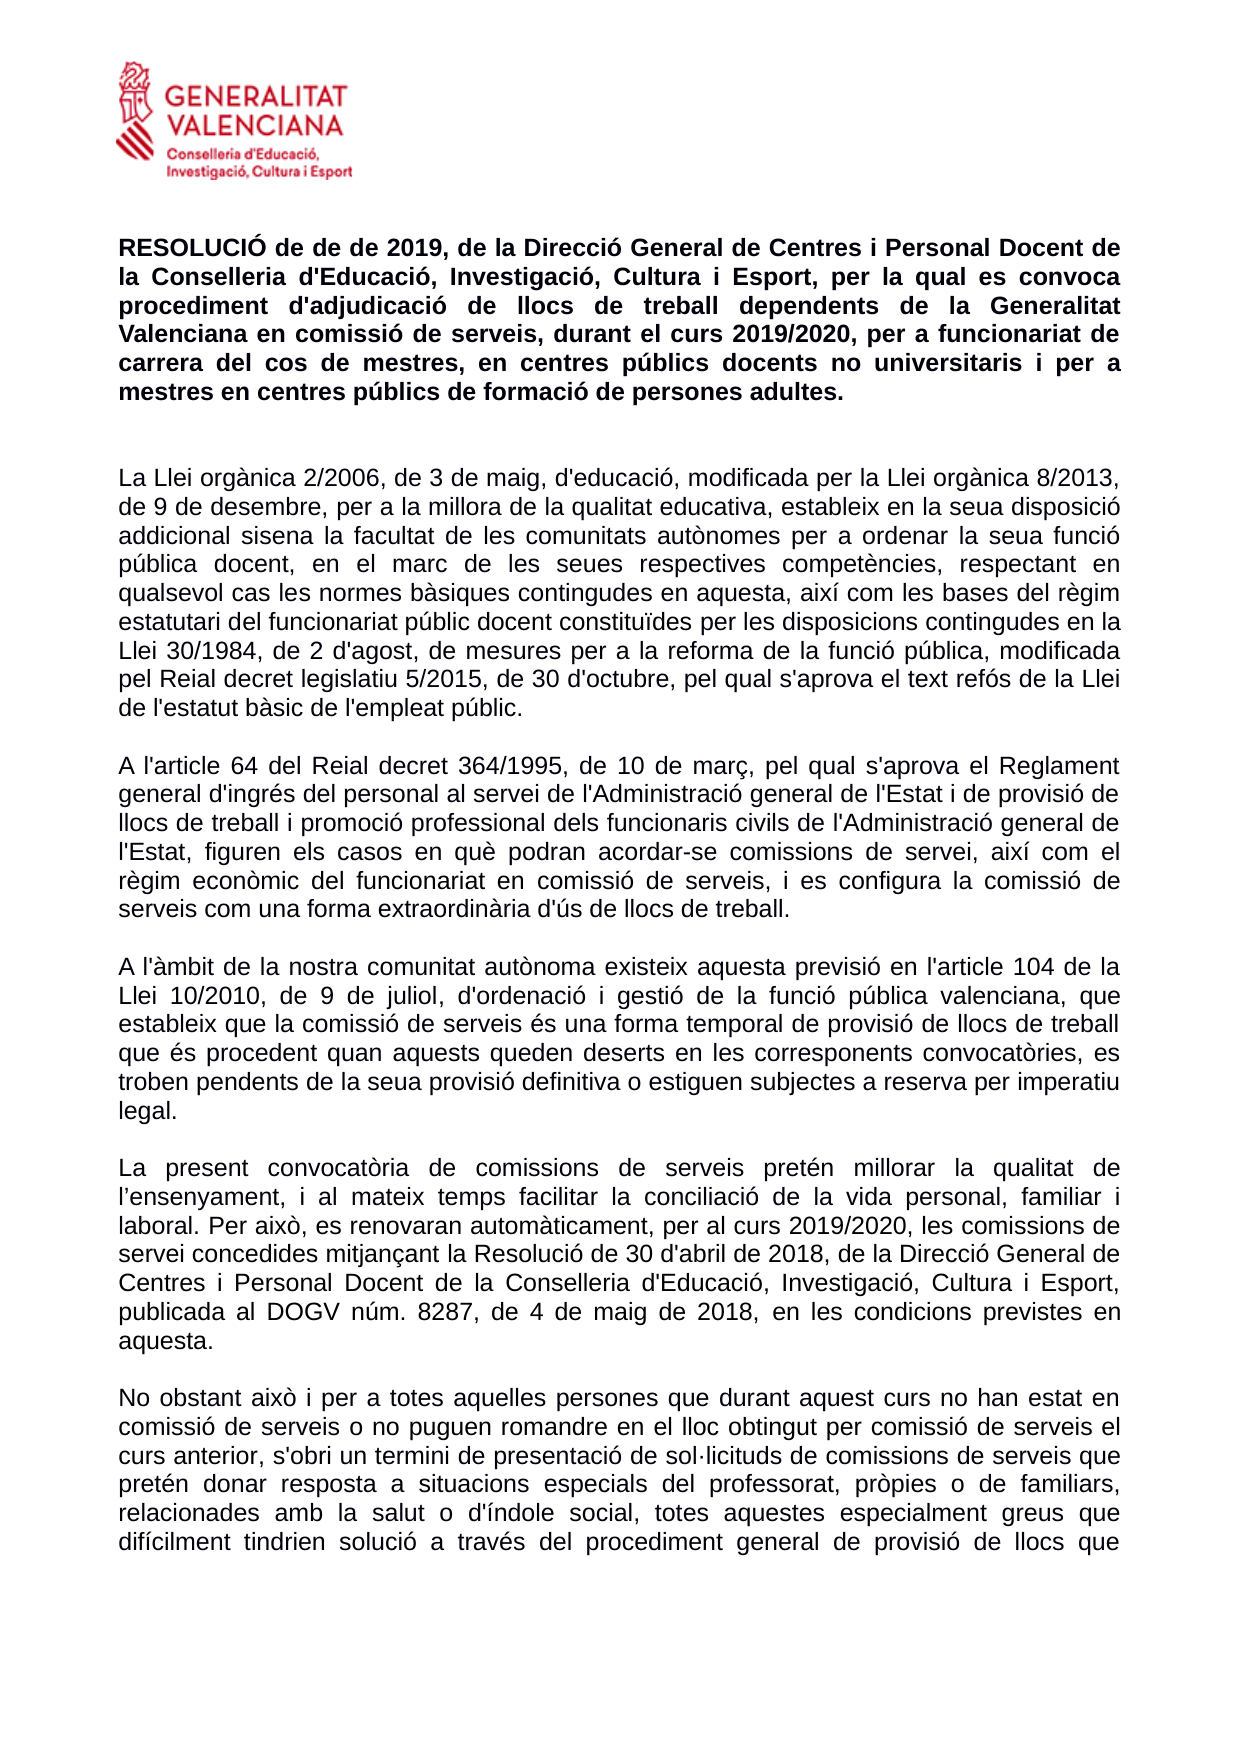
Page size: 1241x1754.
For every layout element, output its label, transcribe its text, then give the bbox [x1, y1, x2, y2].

text No obstant això i per a totes aquelles persones que durant aquest curs no han estat en comissió de serveis o no puguen romandre en el lloc obtingut per comissió de serveis el curs anterior, s'obri un termini de presentació de sol·licituds de comissions de serveis que pretén donar resposta a situacions especials del professorat, pròpies o de familiars, relacionades amb la salut o d'índole social, totes aquestes especialment greus que difícilment tindrien solució a través del procediment general de provisió de llocs que [118, 1383, 1122, 1556]
text A l'article 64 del Reial decret 364/1995, de 10 de març, pel qual s'aprova el Reglament general d'ingrés del personal al servei de l'Administració general de l'Estat i de provisió de llocs de treball i promoció professional dels funcionaris civils de l'Administració general de l'Estat, figuren els casos en què podran acordar-se comissions de servei, així com el règim econòmic del funcionariat en comissió de serveis, i es configura la comissió de serveis com una forma extraordinària d'ús de llocs de treball. [118, 751, 1122, 923]
text La present convocatòria de comissions de serveis pretén millorar la qualitat de l’ensenyament, i al mateix temps facilitar la conciliació de la vida personal, familiar i laboral. Per això, es renovaran automàticament, per al curs 2019/2020, les comissions de servei concedides mitjançant la Resolució de 30 d'abril de 2018, de la Direcció General de Centres i Personal Docent de la Conselleria d'Educació, Investigació, Cultura i Esport, publicada al DOGV núm. 8287, de 4 de maig de 2018, en les condicions previstes en aquesta. [118, 1153, 1122, 1354]
picture [115, 61, 353, 180]
text RESOLUCIÓ de de de 2019, de la Direcció General de Centres i Personal Docent de la Conselleria d'Educació, Investigació, Cultura i Esport, per la qual es convoca procediment d'adjudicació de llocs de treball dependents de la Generalitat Valenciana en comissió de serveis, durant el curs 2019/2020, per a funcionariat de carrera del cos de mestres, en centres públics docents no universitaris i per a mestres en centres públics de formació de persones adultes. [118, 233, 1122, 406]
text A l'àmbit de la nostra comunitat autònoma existeix aquesta previsió en l'article 104 de la Llei 10/2010, de 9 de juliol, d'ordenació i gestió de la funció pública valenciana, que estableix que la comissió de serveis és una forma temporal de provisió de llocs de treball que és procedent quan aquests queden deserts en les corresponents convocatòries, es troben pendents de la seua provisió definitiva o estiguen subjectes a reserva per imperatiu legal. [118, 952, 1122, 1124]
text La Llei orgànica 2/2006, de 3 de maig, d'educació, modificada per la Llei orgànica 8/2013, de 9 de desembre, per a la millora de la qualitat educativa, estableix en la seua disposició addicional sisena la facultat de les comunitats autònomes per a ordenar la seua funció pública docent, en el marc de les seues respectives competències, respectant en qualsevol cas les normes bàsiques contingudes en aquesta, així com les bases del règim estatutari del funcionariat públic docent constituïdes per les disposicions contingudes en la Llei 30/1984, de 2 d'agost, de mesures per a la reforma de la funció pública, modificada pel Reial decret legislatiu 5/2015, de 30 d'octubre, pel qual s'aprova el text refós de la Llei de l'estatut bàsic de l'empleat públic. [118, 463, 1122, 722]
